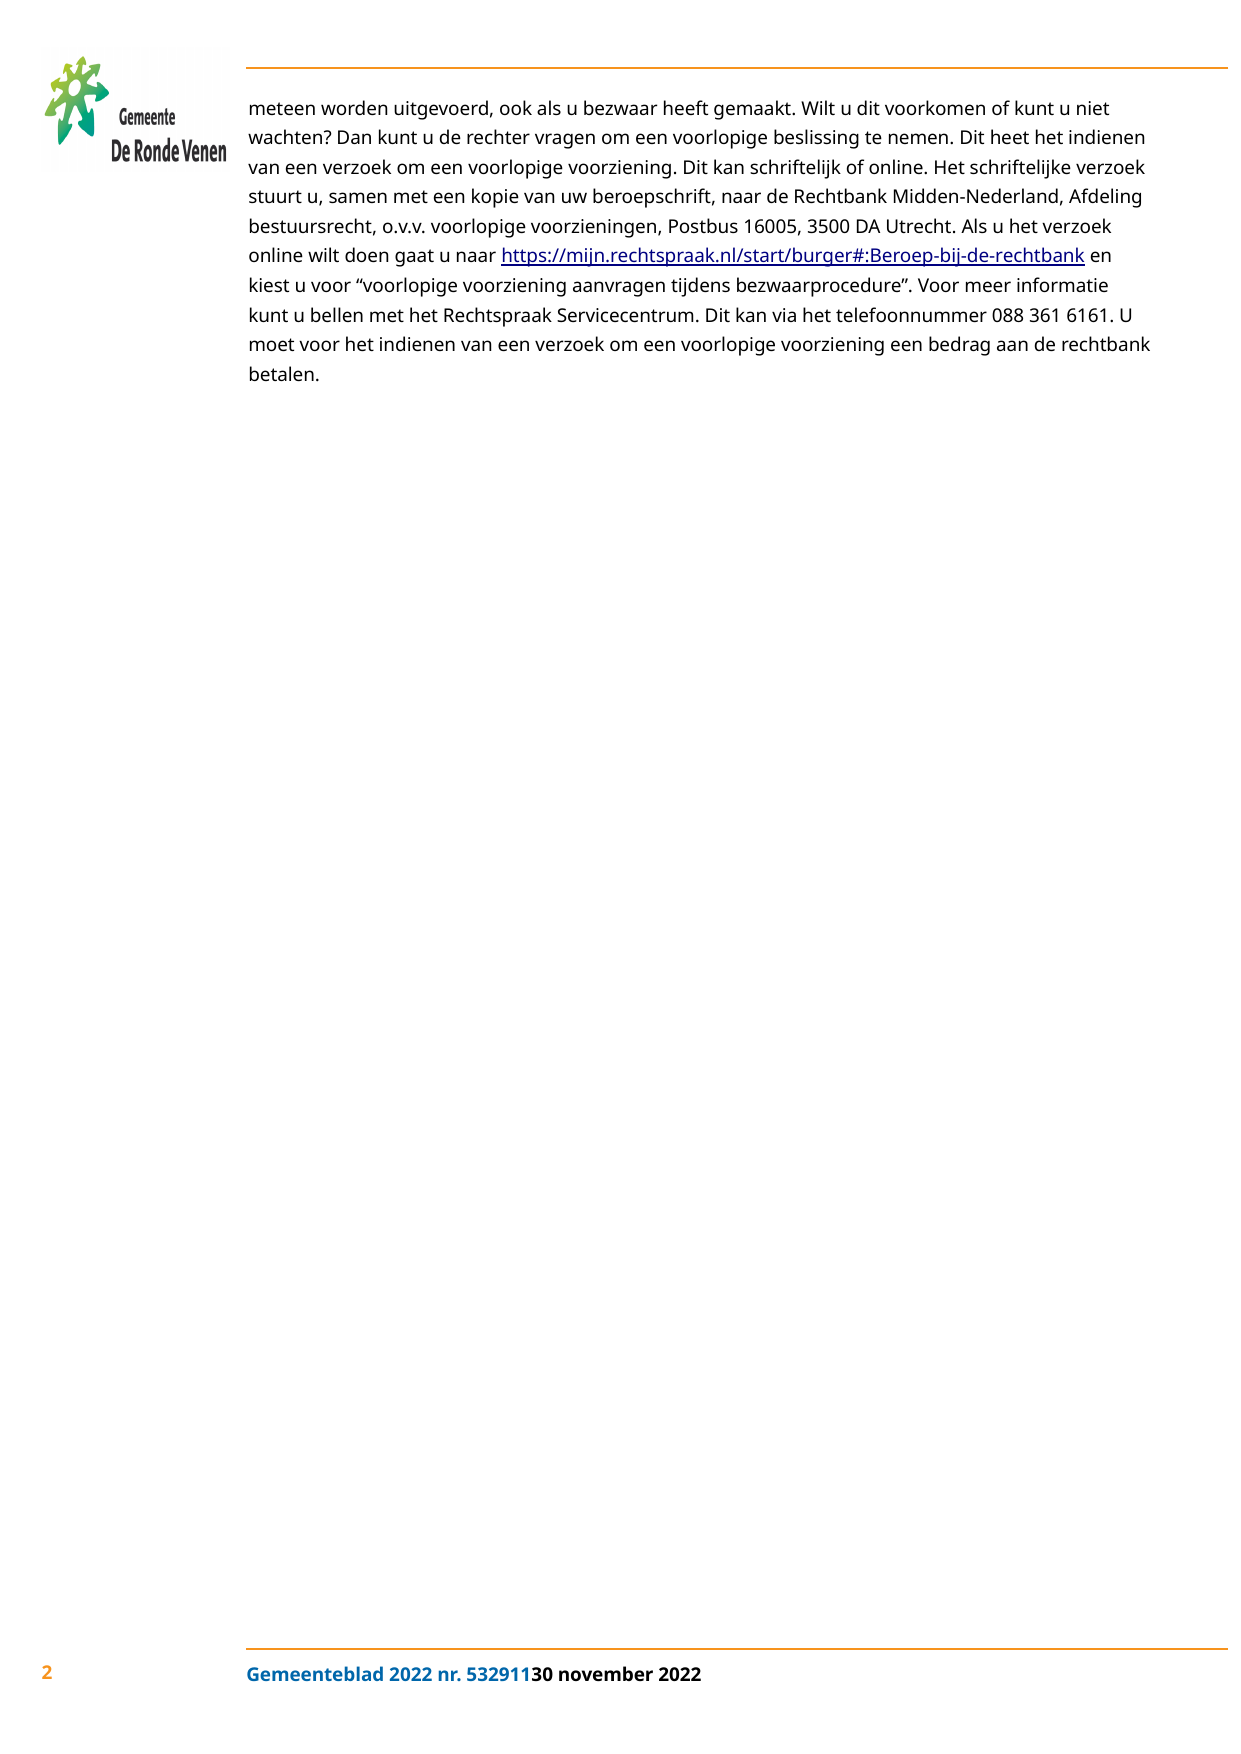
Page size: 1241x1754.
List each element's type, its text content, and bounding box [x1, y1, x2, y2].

picture [41, 47, 231, 172]
text meteen worden uitgevoerd, ook als u bezwaar heeft gemaakt. Wilt u dit voorkomen of kunt u niet wachten? Dan kunt u de rechter vragen om een voorlopige beslissing te nemen. Dit heet het indienen van een verzoek om een voorlopige voorziening. Dit kan schriftelijk of online. Het schriftelijke verzoek stuurt u, samen met een kopie van uw beroepschrift, naar de Rechtbank Midden-Nederland, Afdeling bestuursrecht, o.v.v. voorlopige voorzieningen, Postbus 16005, 3500 DA Utrecht. Als u het verzoek online wilt doen gaat u naar https://mijn.rechtspraak.nl/start/burger#:Beroep-bij-de-rechtbank en kiest u voor “voorlopige voorziening aanvragen tijdens bezwaarprocedure”. Voor meer informatie kunt u bellen met het Rechtspraak Servicecentrum. Dit kan via het telefoonnummer 088 361 6161. U moet voor het indienen van een verzoek om een voorlopige voorziening een bedrag aan de rechtbank betalen. [248, 95, 1152, 387]
